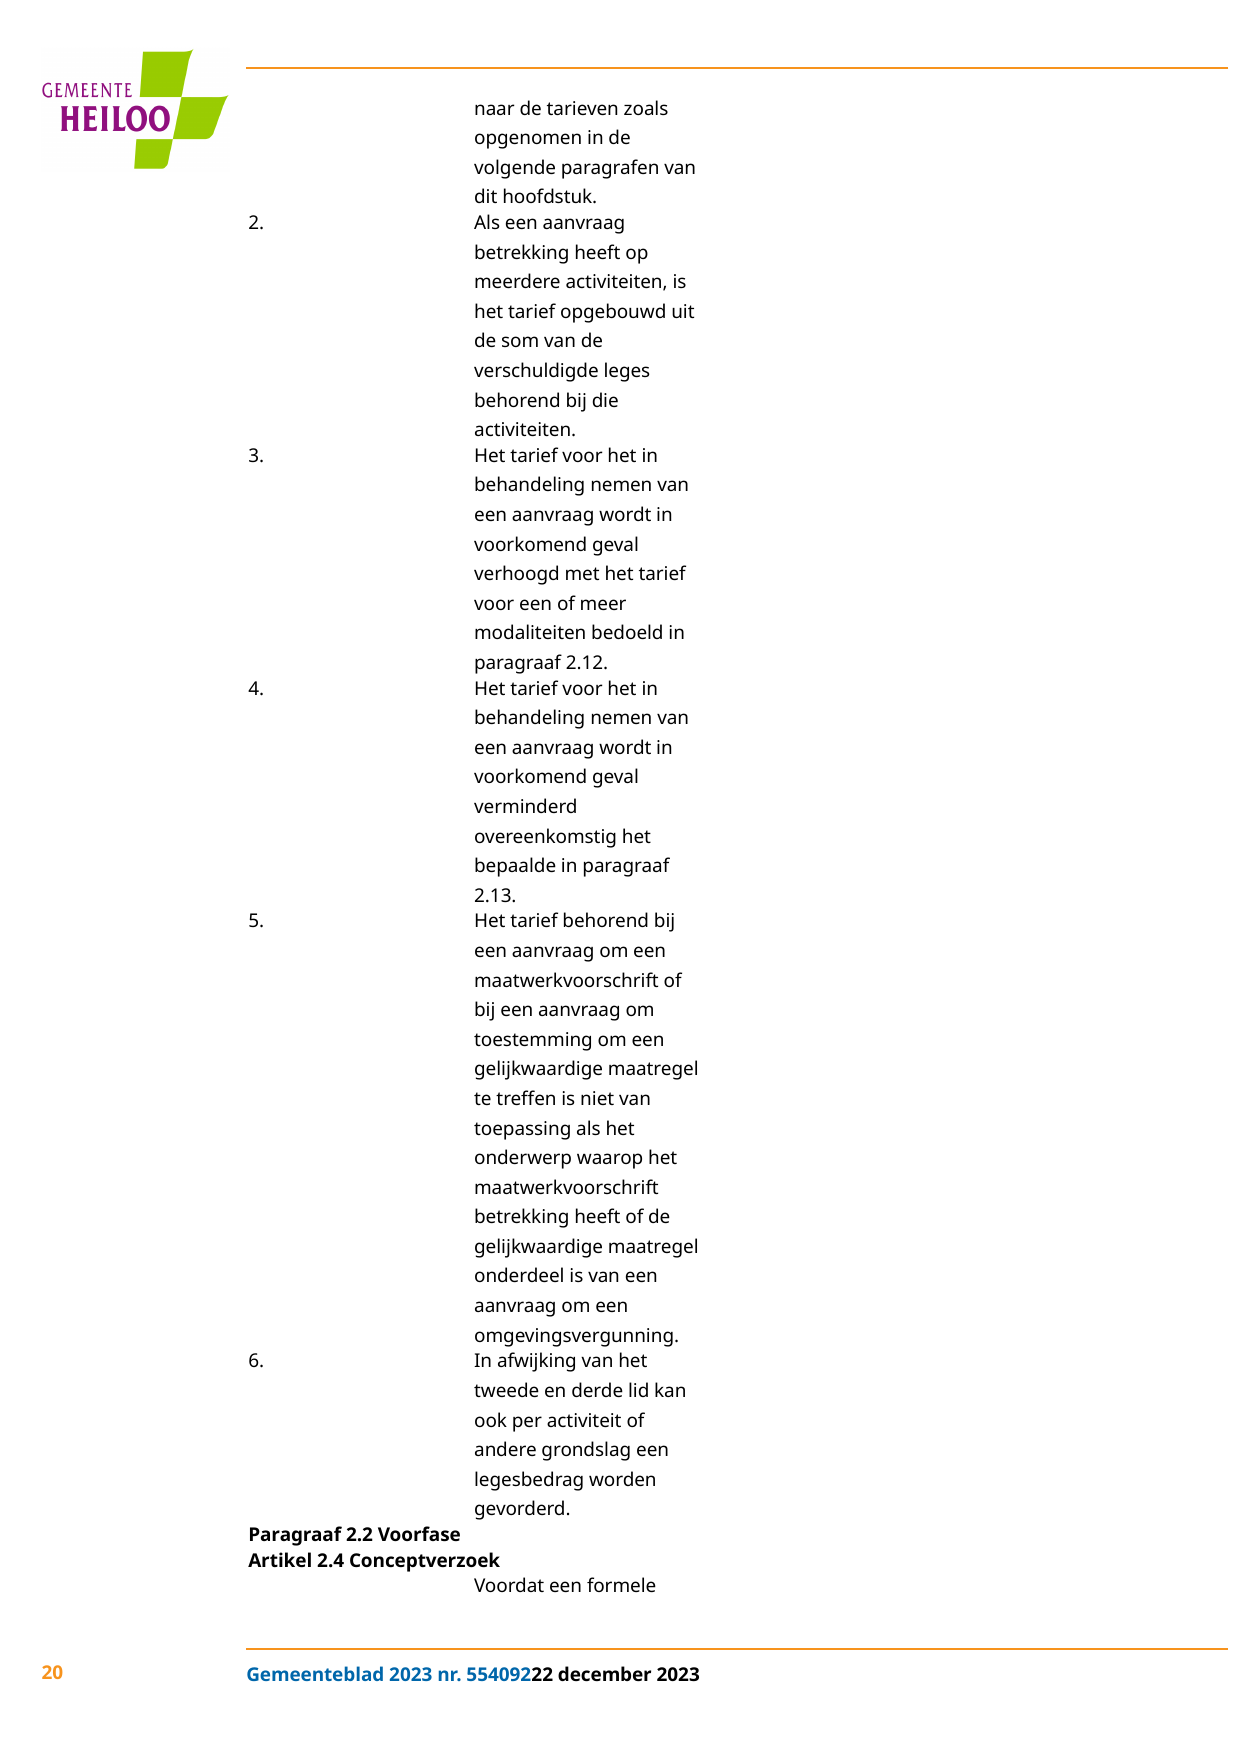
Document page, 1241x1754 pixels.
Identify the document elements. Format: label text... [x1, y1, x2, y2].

table_cell Het tarief behorend bij een aanvraag om een maatwerkvoorschrift of bij een aanvraag om toestemming om een gelijkwaardige maatregel te treffen is niet van toepassing als het onderwerp waarop het maatwerkvoorschrift betrekking heeft of de gelijkwaardige maatregel onderdeel is van een aanvraag om een omgevingsvergunning. [474, 908, 700, 1348]
table_cell [926, 209, 1152, 442]
table_cell [700, 95, 926, 209]
table_cell Het tarief voor het in behandeling nemen van een aanvraag wordt in voorkomend geval verminderd overeenkomstig het bepaalde in paragraaf 2.13. [474, 675, 700, 908]
table_cell 2. [248, 209, 474, 442]
table_cell [700, 1348, 926, 1521]
table_cell [248, 1573, 474, 1598]
table_cell [926, 908, 1152, 1348]
table_cell Het tarief voor het in behandeling nemen van een aanvraag wordt in voorkomend geval verhoogd met het tarief voor een of meer modaliteiten bedoeld in paragraaf 2.12. [474, 442, 700, 675]
table_cell [926, 442, 1152, 675]
table_cell [926, 1573, 1152, 1598]
table_cell naar de tarieven zoals opgenomen in de volgende paragrafen van dit hoofdstuk. [474, 95, 700, 209]
table_cell [926, 675, 1152, 908]
table_cell [700, 1573, 926, 1598]
table_cell [926, 95, 1152, 209]
table_cell [700, 908, 926, 1348]
table_cell [248, 95, 474, 209]
table_cell 3. [248, 442, 474, 675]
table_cell [926, 1348, 1152, 1521]
table_cell Als een aanvraag betrekking heeft op meerdere activiteiten, is het tarief opgebouwd uit de som van de verschuldigde leges behorend bij die activiteiten. [474, 209, 700, 442]
table_cell In afwijking van het tweede en derde lid kan ook per activiteit of andere grondslag een legesbedrag worden gevorderd. [474, 1348, 700, 1521]
table_cell [700, 209, 926, 442]
table_cell Artikel 2.4 Conceptverzoek [248, 1547, 926, 1573]
table_cell Voordat een formele [474, 1573, 700, 1598]
table_cell 5. [248, 908, 474, 1348]
picture [41, 47, 231, 172]
table_cell [926, 1547, 1152, 1573]
table_cell [700, 442, 926, 675]
table_cell 6. [248, 1348, 474, 1521]
table_cell [700, 675, 926, 908]
table_cell Paragraaf 2.2 Voorfase [248, 1521, 1152, 1547]
table_cell 4. [248, 675, 474, 908]
